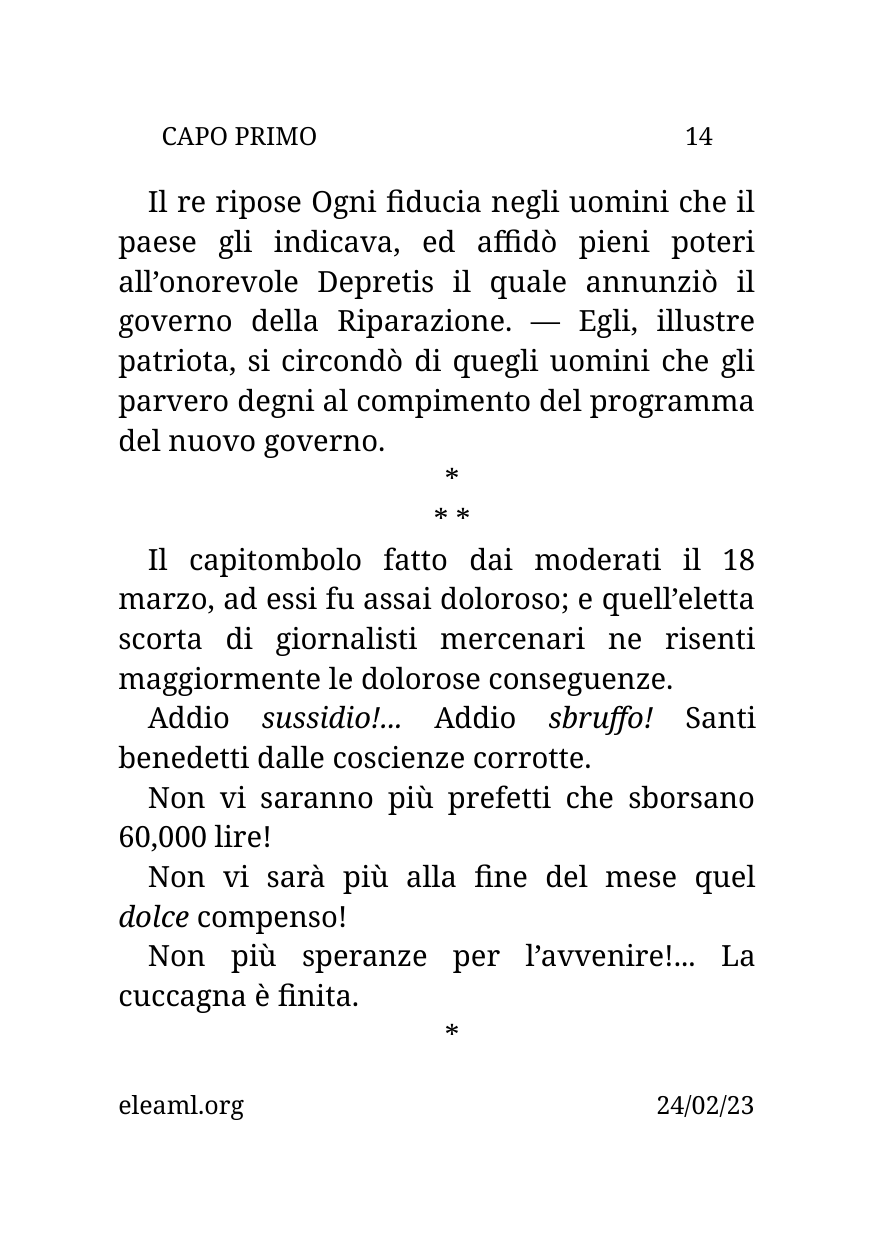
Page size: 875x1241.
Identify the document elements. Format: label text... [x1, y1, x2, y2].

text * [118, 1015, 756, 1055]
text * * [118, 499, 756, 539]
text Non vi saranno più prefetti che sborsano 60,000 lire! [118, 777, 756, 856]
text Addio sussidio!... Addio sbruffo! Santi benedetti dalle coscienze corrotte. [118, 698, 756, 777]
text Il re ripose Ogni fiducia negli uomini che il paese gli indicava, ed affidò pieni poteri all’onorevole Depretis il quale annunziò il governo della Riparazione. — Egli, illustre patriota, si circondò di quegli uomini che gli parvero degni al compimento del programma del nuovo governo. [118, 182, 756, 459]
text Il capitombolo fatto dai moderati il 18 marzo, ad essi fu assai doloroso; e quell’eletta scorta di giornalisti mercenari ne risenti maggiormente le dolorose conseguenze. [118, 539, 756, 698]
text Non vi sarà più alla fine del mese quel dolce compenso! [118, 856, 756, 936]
text Non più speranze per l’avvenire!... La cuccagna è finita. [118, 936, 756, 1015]
text * [118, 459, 756, 499]
